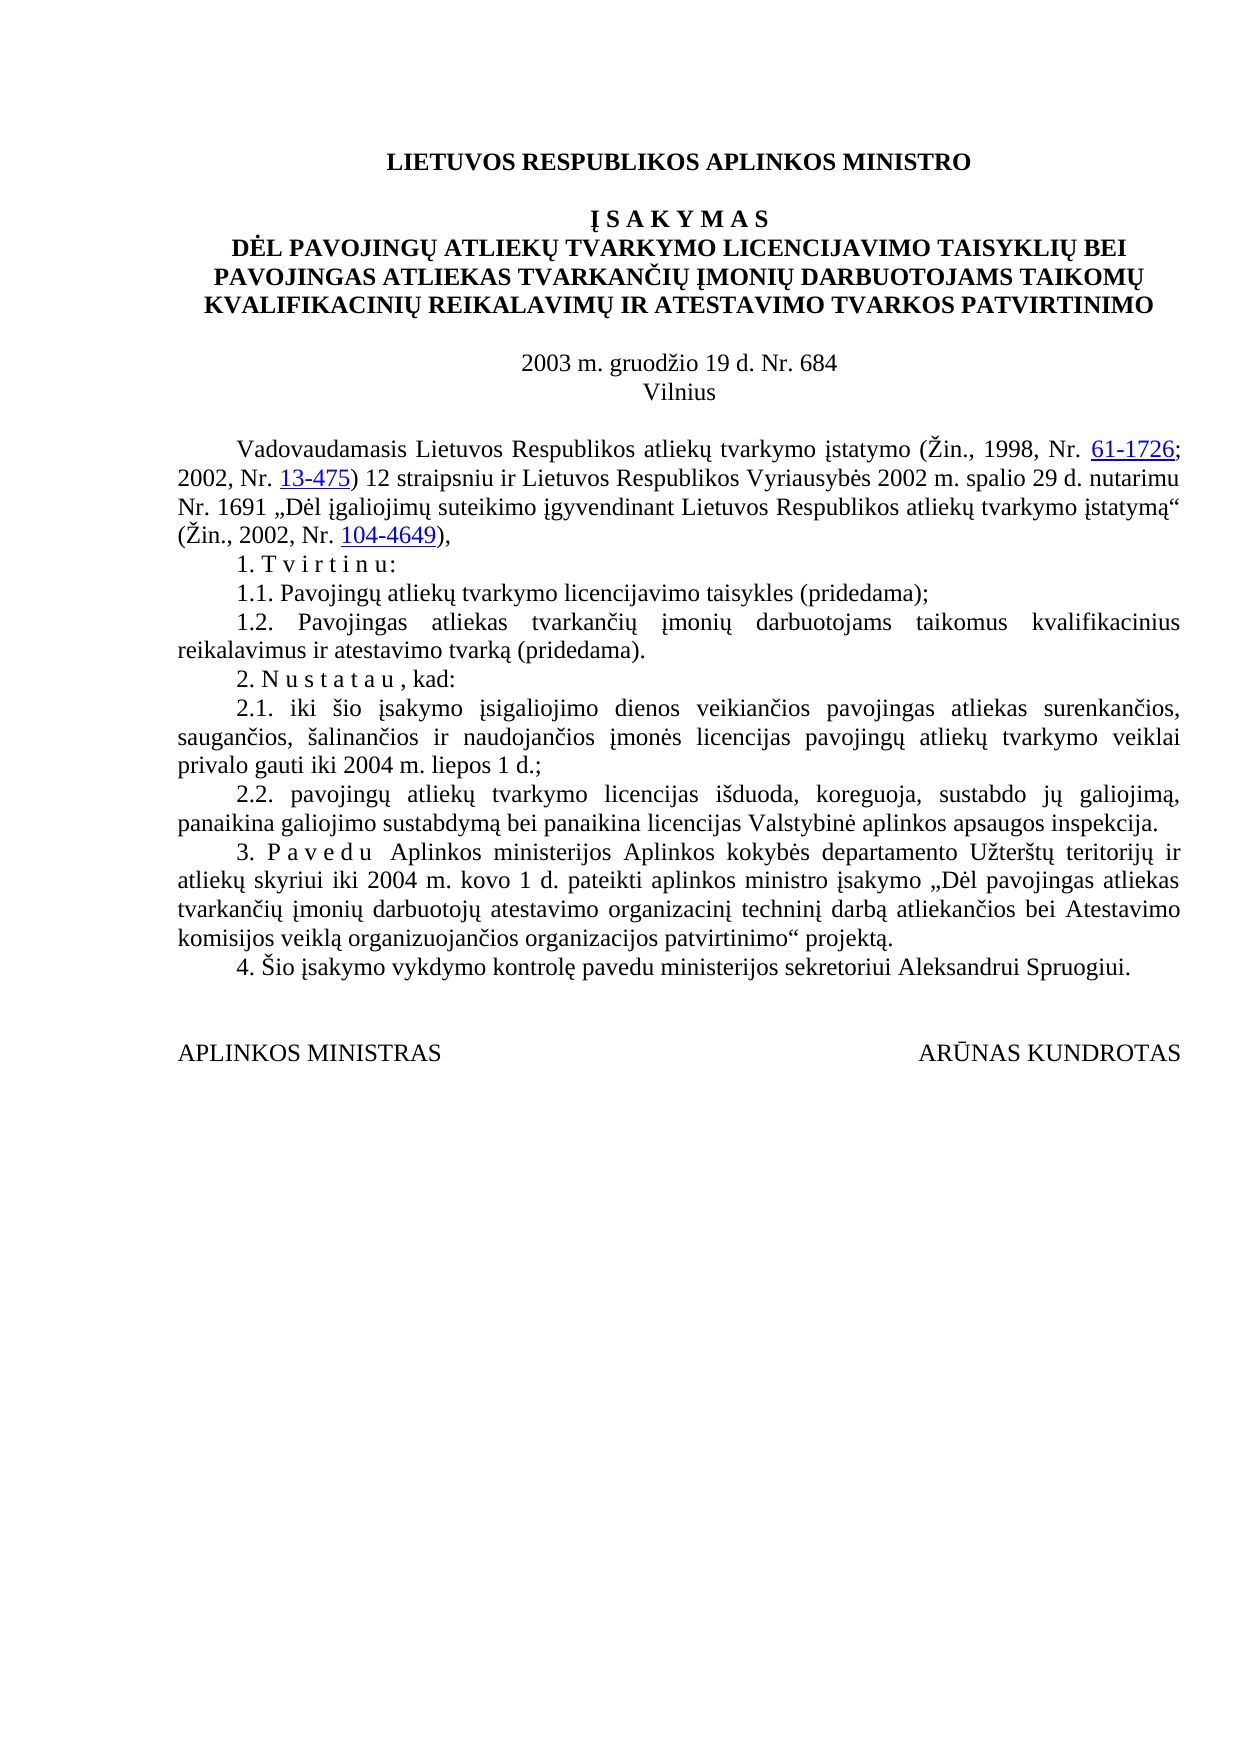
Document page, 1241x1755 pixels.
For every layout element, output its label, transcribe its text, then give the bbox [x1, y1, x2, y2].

text Vilnius [177, 377, 1181, 406]
text DĖL PAVOJINGŲ ATLIEKŲ TVARKYMO LICENCIJAVIMO TAISYKLIŲ BEI PAVOJINGAS ATLIEKAS TVARKANČIŲ ĮMONIŲ DARBUOTOJAMS TAIKOMŲ KVALIFIKACINIŲ REIKALAVIMŲ IR ATESTAVIMO TVARKOS PATVIRTINIMO [177, 233, 1181, 319]
text 1.2. Pavojingas atliekas tvarkančių įmonių darbuotojams taikomus kvalifikacinius reikalavimus ir atestavimo tvarką (pridedama). [177, 607, 1181, 664]
text 2.1. iki šio įsakymo įsigaliojimo dienos veikiančios pavojingas atliekas surenkančios, saugančios, šalinančios ir naudojančios įmonės licencijas pavojingų atliekų tvarkymo veiklai privalo gauti iki 2004 m. liepos 1 d.; [177, 693, 1181, 779]
text 3. Pavedu Aplinkos ministerijos Aplinkos kokybės departamento Užterštų teritorijų ir atliekų skyriui iki 2004 m. kovo 1 d. pateikti aplinkos ministro įsakymo „Dėl pavojingas atliekas tvarkančių įmonių darbuotojų atestavimo organizacinį techninį darbą atliekančios bei Atestavimo komisijos veiklą organizuojančios organizacijos patvirtinimo“ projektą. [177, 837, 1181, 952]
text Į S A K Y M A S [177, 204, 1181, 233]
text 2.2. pavojingų atliekų tvarkymo licencijas išduoda, koreguoja, sustabdo jų galiojimą, panaikina galiojimo sustabdymą bei panaikina licencijas Valstybinė aplinkos apsaugos inspekcija. [177, 779, 1181, 837]
text 2. Nustatau, kad: [177, 664, 1181, 693]
text Vadovaudamasis Lietuvos Respublikos atliekų tvarkymo įstatymo (Žin., 1998, Nr. 61-1726; 2002, Nr. 13-475) 12 straipsniu ir Lietuvos Respublikos Vyriausybės 2002 m. spalio 29 d. nutarimu Nr. 1691 „Dėl įgaliojimų suteikimo įgyvendinant Lietuvos Respublikos atliekų tvarkymo įstatymą“ (Žin., 2002, Nr. 104-4649), [177, 434, 1181, 549]
text 2003 m. gruodžio 19 d. Nr. 684 [177, 348, 1181, 377]
text 1. Tvirtinu: [177, 549, 1181, 578]
text APLINKOS MINISTRAS ARŪNAS KUNDROTAS [177, 1038, 1181, 1067]
text 4. Šio įsakymo vykdymo kontrolę pavedu ministerijos sekretoriui Aleksandrui Spruogiui. [177, 952, 1181, 981]
text LIETUVOS RESPUBLIKOS APLINKOS MINISTRO [177, 147, 1181, 176]
text 1.1. Pavojingų atliekų tvarkymo licencijavimo taisykles (pridedama); [177, 578, 1181, 607]
